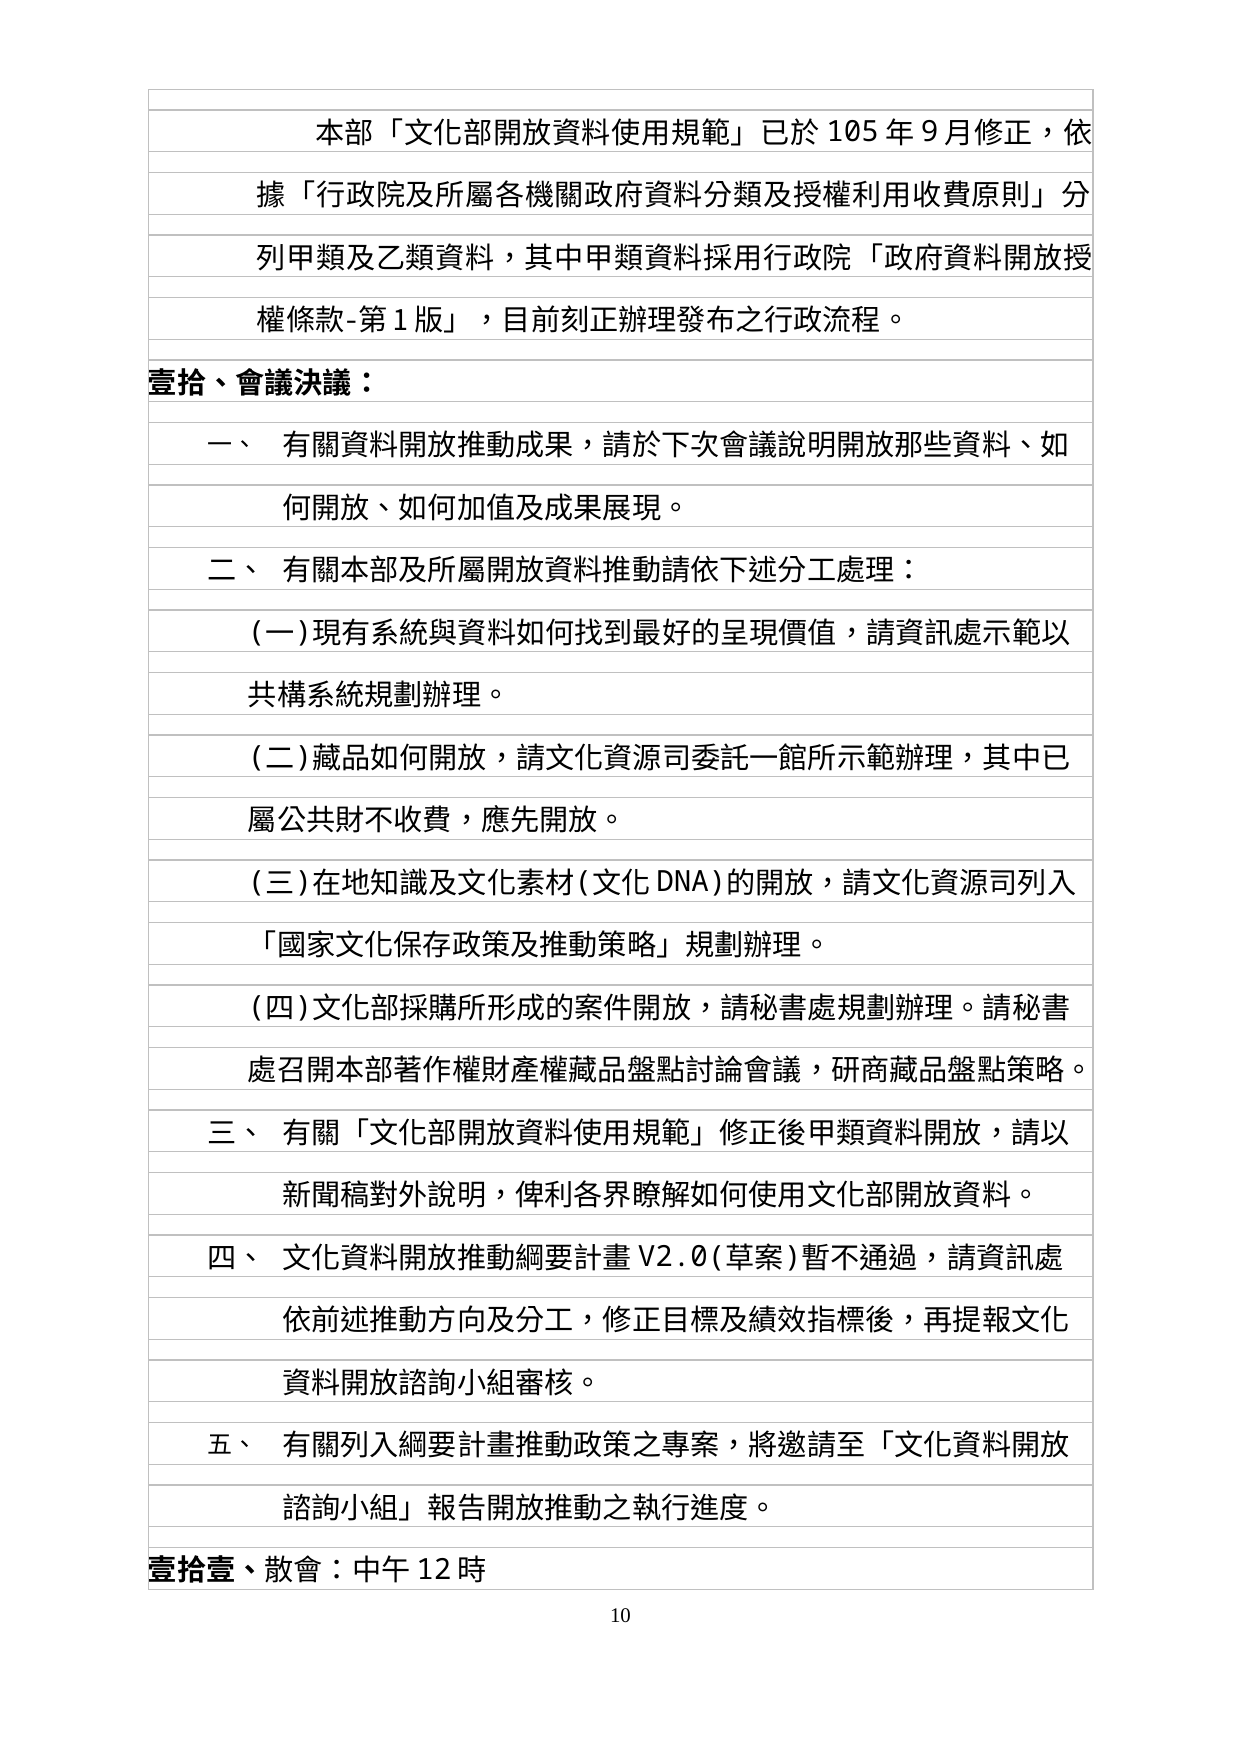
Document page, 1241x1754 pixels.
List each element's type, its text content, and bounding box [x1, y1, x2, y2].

list [207, 1465, 1092, 1484]
list [207, 1340, 1092, 1359]
list 依前述推動方向及分工，修正目標及績效指標後，再提報文化 [207, 1298, 1092, 1339]
text (三)在地知識及文化素材(文化DNA)的開放，請文化資源司列入 [248, 861, 1092, 901]
list 有關本部及所屬開放資料推動請依下述分工處理： [207, 548, 1092, 589]
list [207, 1215, 1092, 1234]
text 共構系統規劃辦理。 [248, 673, 1092, 714]
text (一)現有系統與資料如何找到最好的呈現價值，請資訊處示範以 [248, 611, 1092, 651]
list 新聞稿對外說明，俾利各界瞭解如何使用文化部開放資料。 [207, 1173, 1092, 1214]
list 文化資料開放推動綱要計畫V2.0(草案)暫不通過，請資訊處 [207, 1236, 1092, 1276]
list [207, 1090, 1092, 1109]
list [207, 465, 1092, 484]
list 有關資料開放推動成果，請於下次會議說明開放那些資料、如 [207, 423, 1092, 464]
text [248, 777, 1092, 797]
list [207, 1402, 1092, 1422]
text 壹拾、會議決議： [149, 361, 1092, 401]
list [207, 402, 1092, 422]
text 「國家文化保存政策及推動策略」規劃辦理。 [248, 923, 1092, 964]
list 有關列入綱要計畫推動政策之專案，將邀請至「文化資料開放 [207, 1423, 1092, 1464]
text [149, 1527, 1092, 1547]
text [149, 340, 1092, 359]
list [207, 1277, 1092, 1297]
list 何開放、如何加值及成果展現。 [207, 486, 1092, 526]
text (二)藏品如何開放，請文化資源司委託一館所示範辦理，其中已 [248, 736, 1092, 776]
list 諮詢小組」報告開放推動之執行進度。 [207, 1486, 1092, 1526]
text [257, 90, 1092, 109]
text [257, 152, 1092, 172]
text [257, 215, 1092, 234]
text [248, 590, 1092, 609]
list 資料開放諮詢小組審核。 [207, 1361, 1092, 1401]
list 有關「文化部開放資料使用規範」修正後甲類資料開放，請以 [207, 1111, 1092, 1151]
text [248, 652, 1092, 672]
text 列甲類及乙類資料，其中甲類資料採用行政院「政府資料開放授 [257, 236, 1092, 276]
text 壹拾壹、散會：中午12時 [149, 1548, 1092, 1589]
text [248, 840, 1092, 859]
text 屬公共財不收費，應先開放。 [248, 798, 1092, 839]
text [248, 965, 1092, 984]
text 據「行政院及所屬各機關政府資料分類及授權利用收費原則」分 [257, 173, 1092, 214]
text (四)文化部採購所形成的案件開放，請秘書處規劃辦理。請秘書 [248, 986, 1092, 1026]
text 處召開本部著作權財產權藏品盤點討論會議，研商藏品盤點策略。 [248, 1048, 1092, 1089]
text [248, 1027, 1092, 1047]
text [257, 277, 1092, 297]
text [248, 902, 1092, 922]
text [248, 715, 1092, 734]
text 本部「文化部開放資料使用規範」已於105年9月修正，依 [257, 111, 1092, 151]
list [207, 527, 1092, 547]
list [207, 1152, 1092, 1172]
text 權條款-第1版」，目前刻正辦理發布之行政流程。 [257, 298, 1092, 339]
